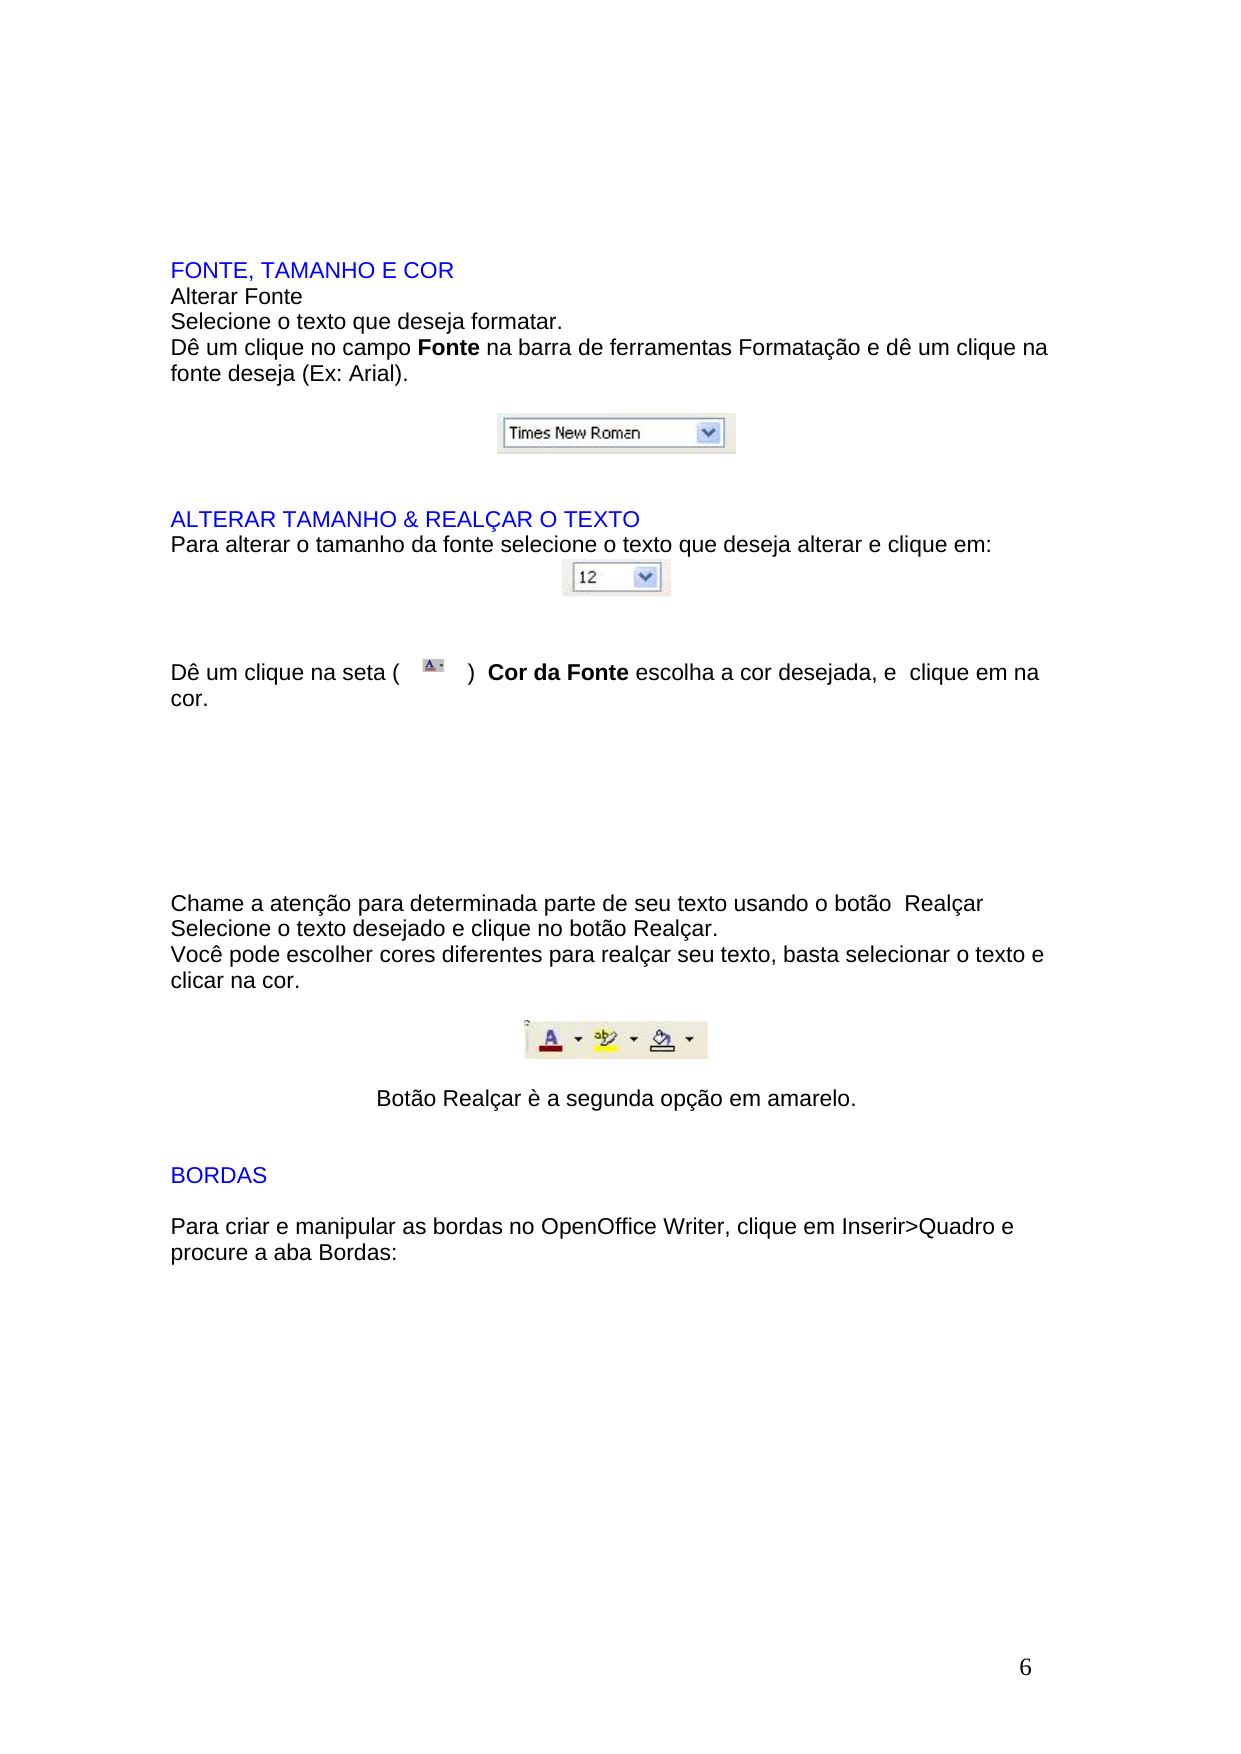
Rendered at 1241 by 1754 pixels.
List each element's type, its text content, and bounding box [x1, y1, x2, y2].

text Você pode escolher cores diferentes para realçar seu texto, basta selecionar o texto e clicar na cor. [170, 942, 1062, 993]
text Dê um clique no campo Fonte na barra de ferramentas Formatação e dê um clique na fonte deseja (Ex: Arial). [170, 334, 1062, 386]
text Alterar Fonte [170, 283, 1062, 309]
text Dê um clique na seta ( ) Cor da Fonte escolha a cor desejada, e clique em na cor. [170, 651, 1062, 711]
text Selecione o texto que deseja formatar. [170, 309, 1062, 334]
picture [561, 559, 671, 598]
text Botão Realçar è a segunda opção em amarelo. [170, 1086, 1062, 1111]
text Para alterar o tamanho da fonte selecione o texto que deseja alterar e clique em: [170, 532, 1062, 557]
picture [524, 1020, 709, 1059]
text Selecione o texto desejado e clique no botão Realçar. [170, 916, 1062, 942]
text FONTE, TAMANHO E COR [170, 258, 1062, 283]
text ALTERAR TAMANHO & REALÇAR O TEXTO [170, 506, 1062, 532]
text Chame a atenção para determinada parte de seu texto usando o botão Realçar [170, 890, 1062, 916]
text BORDAS [170, 1163, 1062, 1188]
text Para criar e manipular as bordas no OpenOffice Writer, clique em Inserir>Quadro e procure a aba Bordas: [170, 1214, 1062, 1265]
picture [497, 413, 736, 454]
